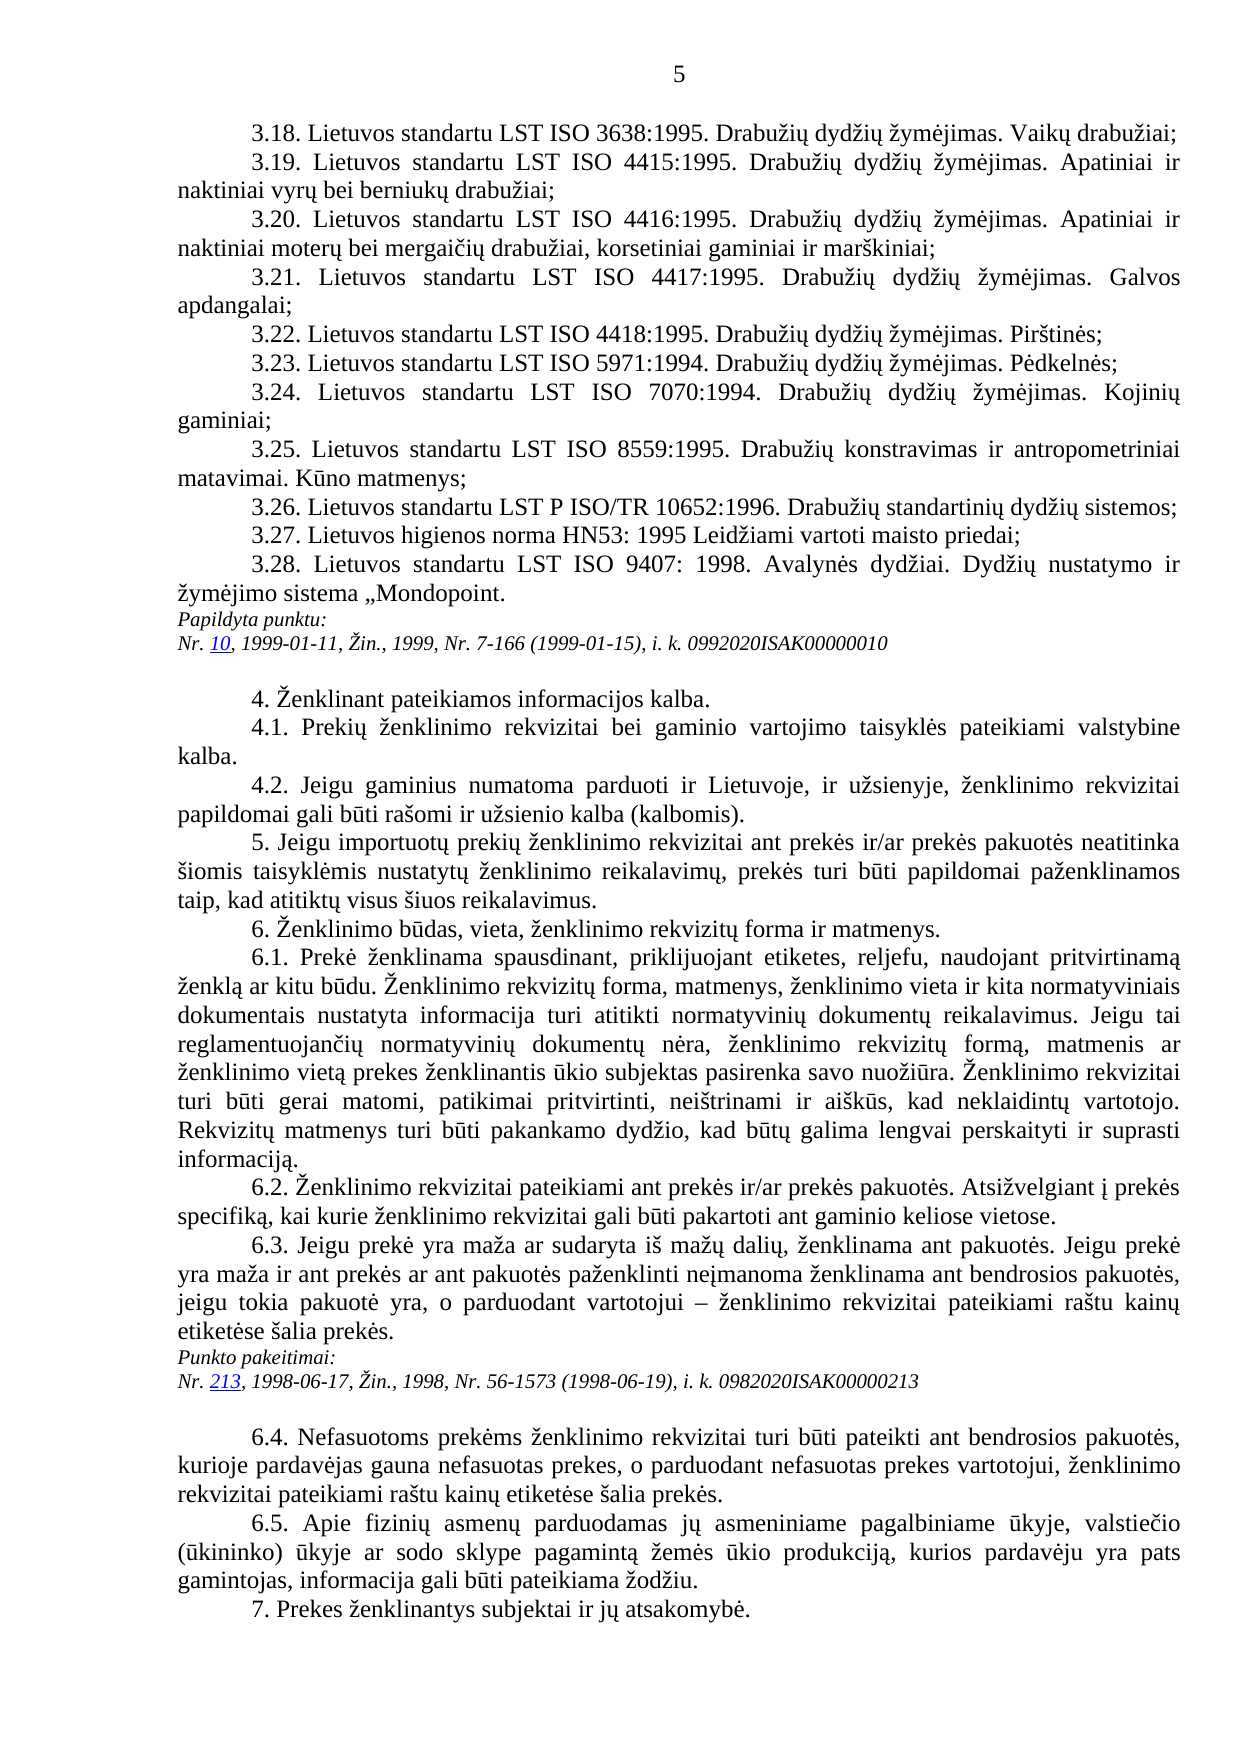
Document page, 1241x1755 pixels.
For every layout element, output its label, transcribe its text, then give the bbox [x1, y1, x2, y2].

text 3.18. Lietuvos standartu LST ISO 3638:1995. Drabužių dydžių žymėjimas. Vaikų drabužiai; [177, 118, 1181, 147]
text Nr. 10, 1999-01-11, Žin., 1999, Nr. 7-166 (1999-01-15), i. k. 0992020ISAK00000010 [177, 631, 1181, 655]
text 6.2. Ženklinimo rekvizitai pateikiami ant prekės ir/ar prekės pakuotės. Atsižvelgiant į prekės specifiką, kai kurie ženklinimo rekvizitai gali būti pakartoti ant gaminio keliose vietose. [177, 1172, 1181, 1230]
text 6.3. Jeigu prekė yra maža ar sudaryta iš mažų dalių, ženklinama ant pakuotės. Jeigu prekė yra maža ir ant prekės ar ant pakuotės paženklinti neįmanoma ženklinama ant bendrosios pakuotės, jeigu tokia pakuotė yra, o parduodant vartotojui – ženklinimo rekvizitai pateikiami raštu kainų etiketėse šalia prekės. [177, 1230, 1181, 1345]
text 3.23. Lietuvos standartu LST ISO 5971:1994. Drabužių dydžių žymėjimas. Pėdkelnės; [177, 348, 1181, 377]
text 3.28. Lietuvos standartu LST ISO 9407: 1998. Avalynės dydžiai. Dydžių nustatymo ir žymėjimo sistema „Mondopoint. [177, 549, 1181, 607]
text 3.21. Lietuvos standartu LST ISO 4417:1995. Drabužių dydžių žymėjimas. Galvos apdangalai; [177, 262, 1181, 319]
text 3.27. Lietuvos higienos norma HN53: 1995 Leidžiami vartoti maisto priedai; [177, 521, 1181, 549]
text 3.24. Lietuvos standartu LST ISO 7070:1994. Drabužių dydžių žymėjimas. Kojinių gaminiai; [177, 377, 1181, 434]
text 4.2. Jeigu gaminius numatoma parduoti ir Lietuvoje, ir užsienyje, ženklinimo rekvizitai papildomai gali būti rašomi ir užsienio kalba (kalbomis). [177, 770, 1181, 827]
text 6.5. Apie fizinių asmenų parduodamas jų asmeniniame pagalbiniame ūkyje, valstiečio (ūkininko) ūkyje ar sodo sklype pagamintą žemės ūkio produkciją, kurios pardavėju yra pats gamintojas, informacija gali būti pateikiama žodžiu. [177, 1508, 1181, 1594]
text 6.1. Prekė ženklinama spausdinant, priklijuojant etiketes, reljefu, naudojant pritvirtinamą ženklą ar kitu būdu. Ženklinimo rekvizitų forma, matmenys, ženklinimo vieta ir kita normatyviniais dokumentais nustatyta informacija turi atitikti normatyvinių dokumentų reikalavimus. Jeigu tai reglamentuojančių normatyvinių dokumentų nėra, ženklinimo rekvizitų formą, matmenis ar ženklinimo vietą prekes ženklinantis ūkio subjektas pasirenka savo nuožiūra. Ženklinimo rekvizitai turi būti gerai matomi, patikimai pritvirtinti, neištrinami ir aiškūs, kad neklaidintų vartotojo. Rekvizitų matmenys turi būti pakankamo dydžio, kad būtų galima lengvai perskaityti ir suprasti informaciją. [177, 942, 1181, 1172]
text 3.20. Lietuvos standartu LST ISO 4416:1995. Drabužių dydžių žymėjimas. Apatiniai ir naktiniai moterų bei mergaičių drabužiai, korsetiniai gaminiai ir marškiniai; [177, 204, 1181, 262]
text 4. Ženklinant pateikiamos informacijos kalba. [177, 684, 1181, 712]
text Nr. 213, 1998-06-17, Žin., 1998, Nr. 56-1573 (1998-06-19), i. k. 0982020ISAK00000213 [177, 1369, 1181, 1393]
text 3.26. Lietuvos standartu LST P ISO/TR 10652:1996. Drabužių standartinių dydžių sistemos; [177, 492, 1181, 521]
text 3.22. Lietuvos standartu LST ISO 4418:1995. Drabužių dydžių žymėjimas. Pirštinės; [177, 319, 1181, 348]
text 7. Prekes ženklinantys subjektai ir jų atsakomybė. [177, 1594, 1181, 1623]
text 6. Ženklinimo būdas, vieta, ženklinimo rekvizitų forma ir matmenys. [177, 914, 1181, 942]
text 4.1. Prekių ženklinimo rekvizitai bei gaminio vartojimo taisyklės pateikiami valstybine kalba. [177, 712, 1181, 770]
text 3.25. Lietuvos standartu LST ISO 8559:1995. Drabužių konstravimas ir antropometriniai matavimai. Kūno matmenys; [177, 434, 1181, 492]
text 5. Jeigu importuotų prekių ženklinimo rekvizitai ant prekės ir/ar prekės pakuotės neatitinka šiomis taisyklėmis nustatytų ženklinimo reikalavimų, prekės turi būti papildomai paženklinamos taip, kad atitiktų visus šiuos reikalavimus. [177, 827, 1181, 914]
text 6.4. Nefasuotoms prekėms ženklinimo rekvizitai turi būti pateikti ant bendrosios pakuotės, kurioje pardavėjas gauna nefasuotas prekes, o parduodant nefasuotas prekes vartotojui, ženklinimo rekvizitai pateikiami raštu kainų etiketėse šalia prekės. [177, 1422, 1181, 1508]
text Punkto pakeitimai: [177, 1345, 1181, 1369]
text Papildyta punktu: [177, 607, 1181, 631]
text 3.19. Lietuvos standartu LST ISO 4415:1995. Drabužių dydžių žymėjimas. Apatiniai ir naktiniai vyrų bei berniukų drabužiai; [177, 147, 1181, 204]
